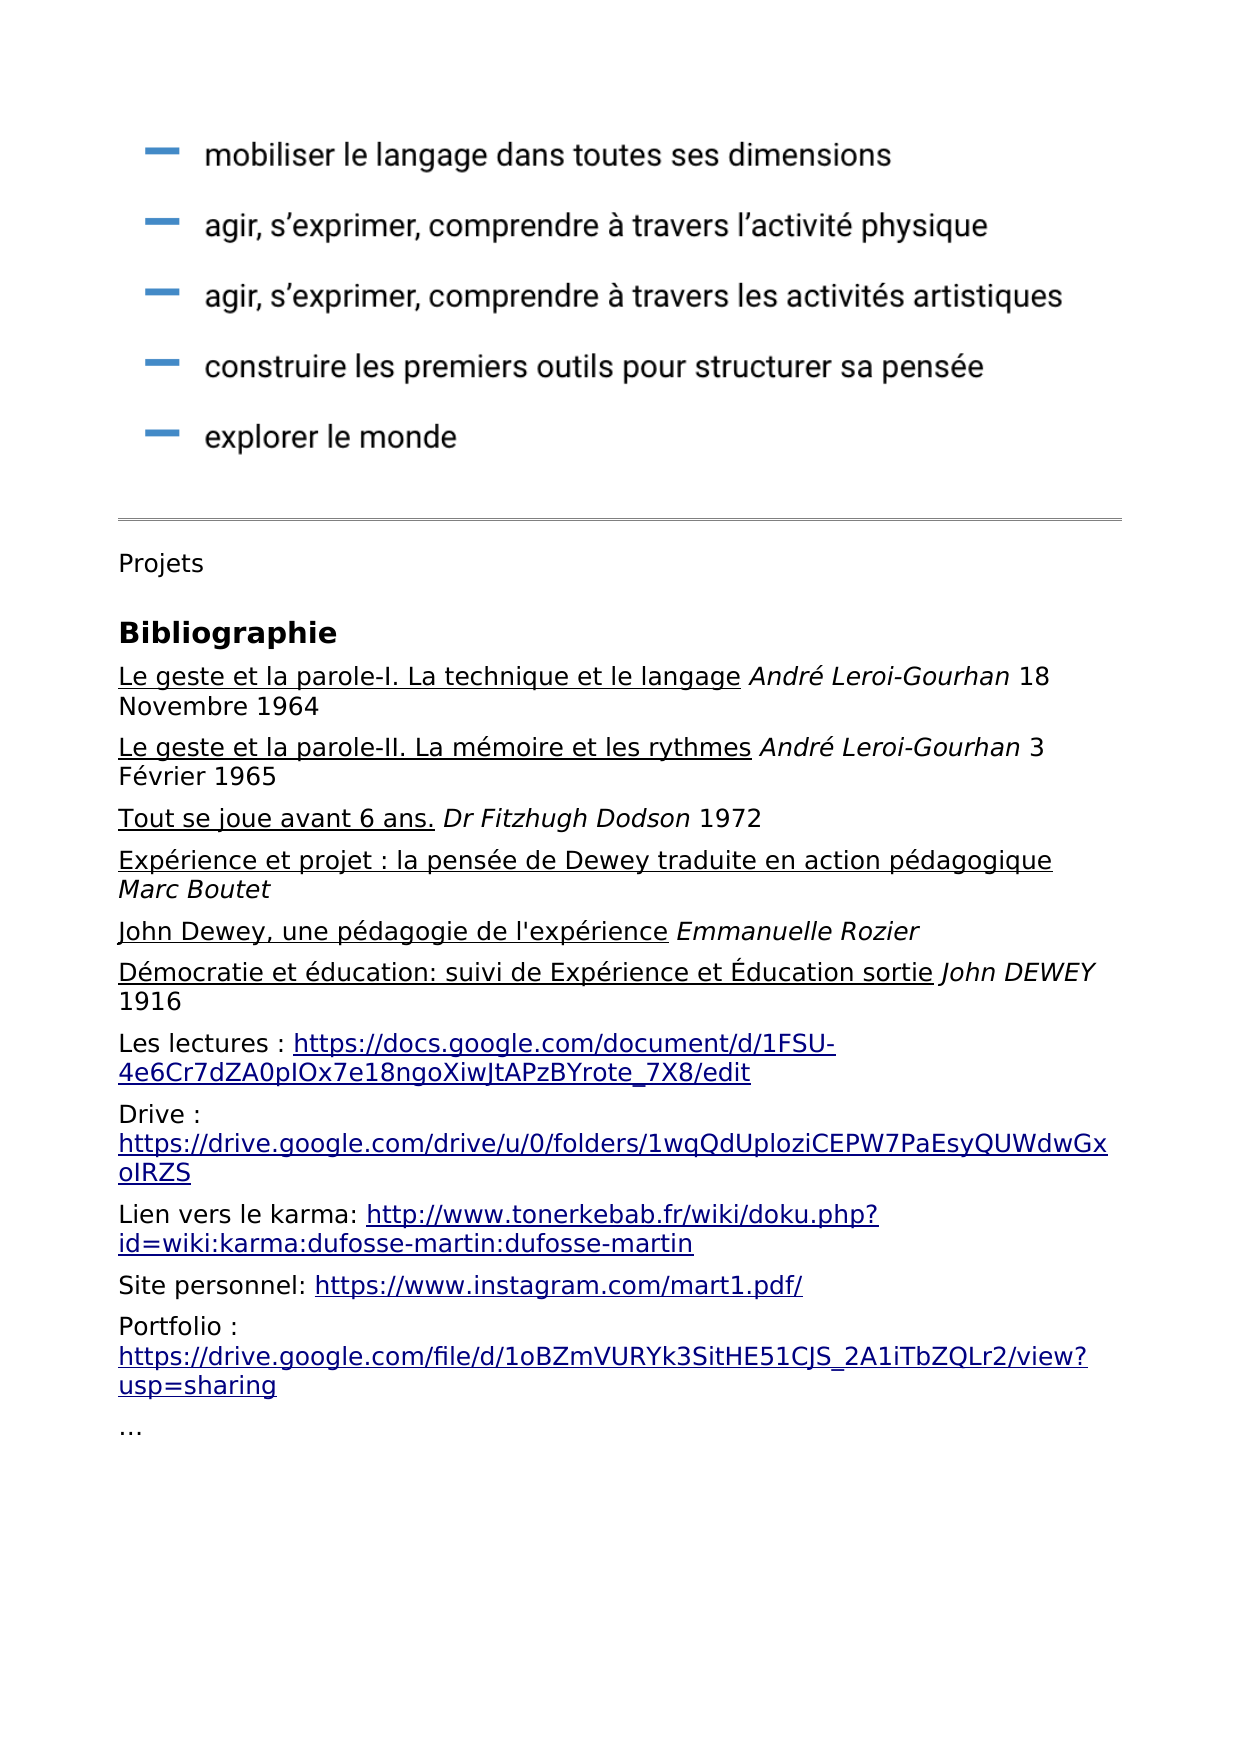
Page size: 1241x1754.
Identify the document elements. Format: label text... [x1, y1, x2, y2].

text Portfolio : https://drive.google.com/file/d/1oBZmVURYk3SitHE51CJS_2A1iTbZQLr2/view?usp=sharing [118, 1313, 1122, 1400]
text Tout se joue avant 6 ans. Dr Fitzhugh Dodson 1972 [118, 804, 1122, 833]
text … [118, 1413, 1122, 1442]
text Expérience et projet : la pensée de Dewey traduite en action pédagogique Marc Boutet [118, 846, 1122, 904]
subtitle Bibliographie [118, 616, 1122, 650]
text Drive : https://drive.google.com/drive/u/0/folders/1wqQdUploziCEPW7PaEsyQUWdwGxoIRZS [118, 1100, 1122, 1188]
text Le geste et la parole-I. La technique et le langage André Leroi-Gourhan 18 Novembre 1964 [118, 663, 1122, 721]
text Projets [118, 549, 1122, 579]
picture [118, 118, 1123, 491]
text Les lectures : https://docs.google.com/document/d/1FSU-4e6Cr7dZA0pIOx7e18ngoXiwJtAPzBYrote_7X8/edit [118, 1029, 1122, 1088]
text Lien vers le karma: http://www.tonerkebab.fr/wiki/doku.php?id=wiki:karma:dufosse-martin:dufosse-martin [118, 1200, 1122, 1258]
text Démocratie et éducation: suivi de Expérience et Éducation sortie John DEWEY 1916 [118, 958, 1122, 1017]
text Site personnel: https://www.instagram.com/mart1.pdf/ [118, 1271, 1122, 1300]
text John Dewey, une pédagogie de l'expérience Emmanuelle Rozier [118, 917, 1122, 946]
text Le geste et la parole-II. La mémoire et les rythmes André Leroi-Gourhan 3 Février 1965 [118, 733, 1122, 792]
